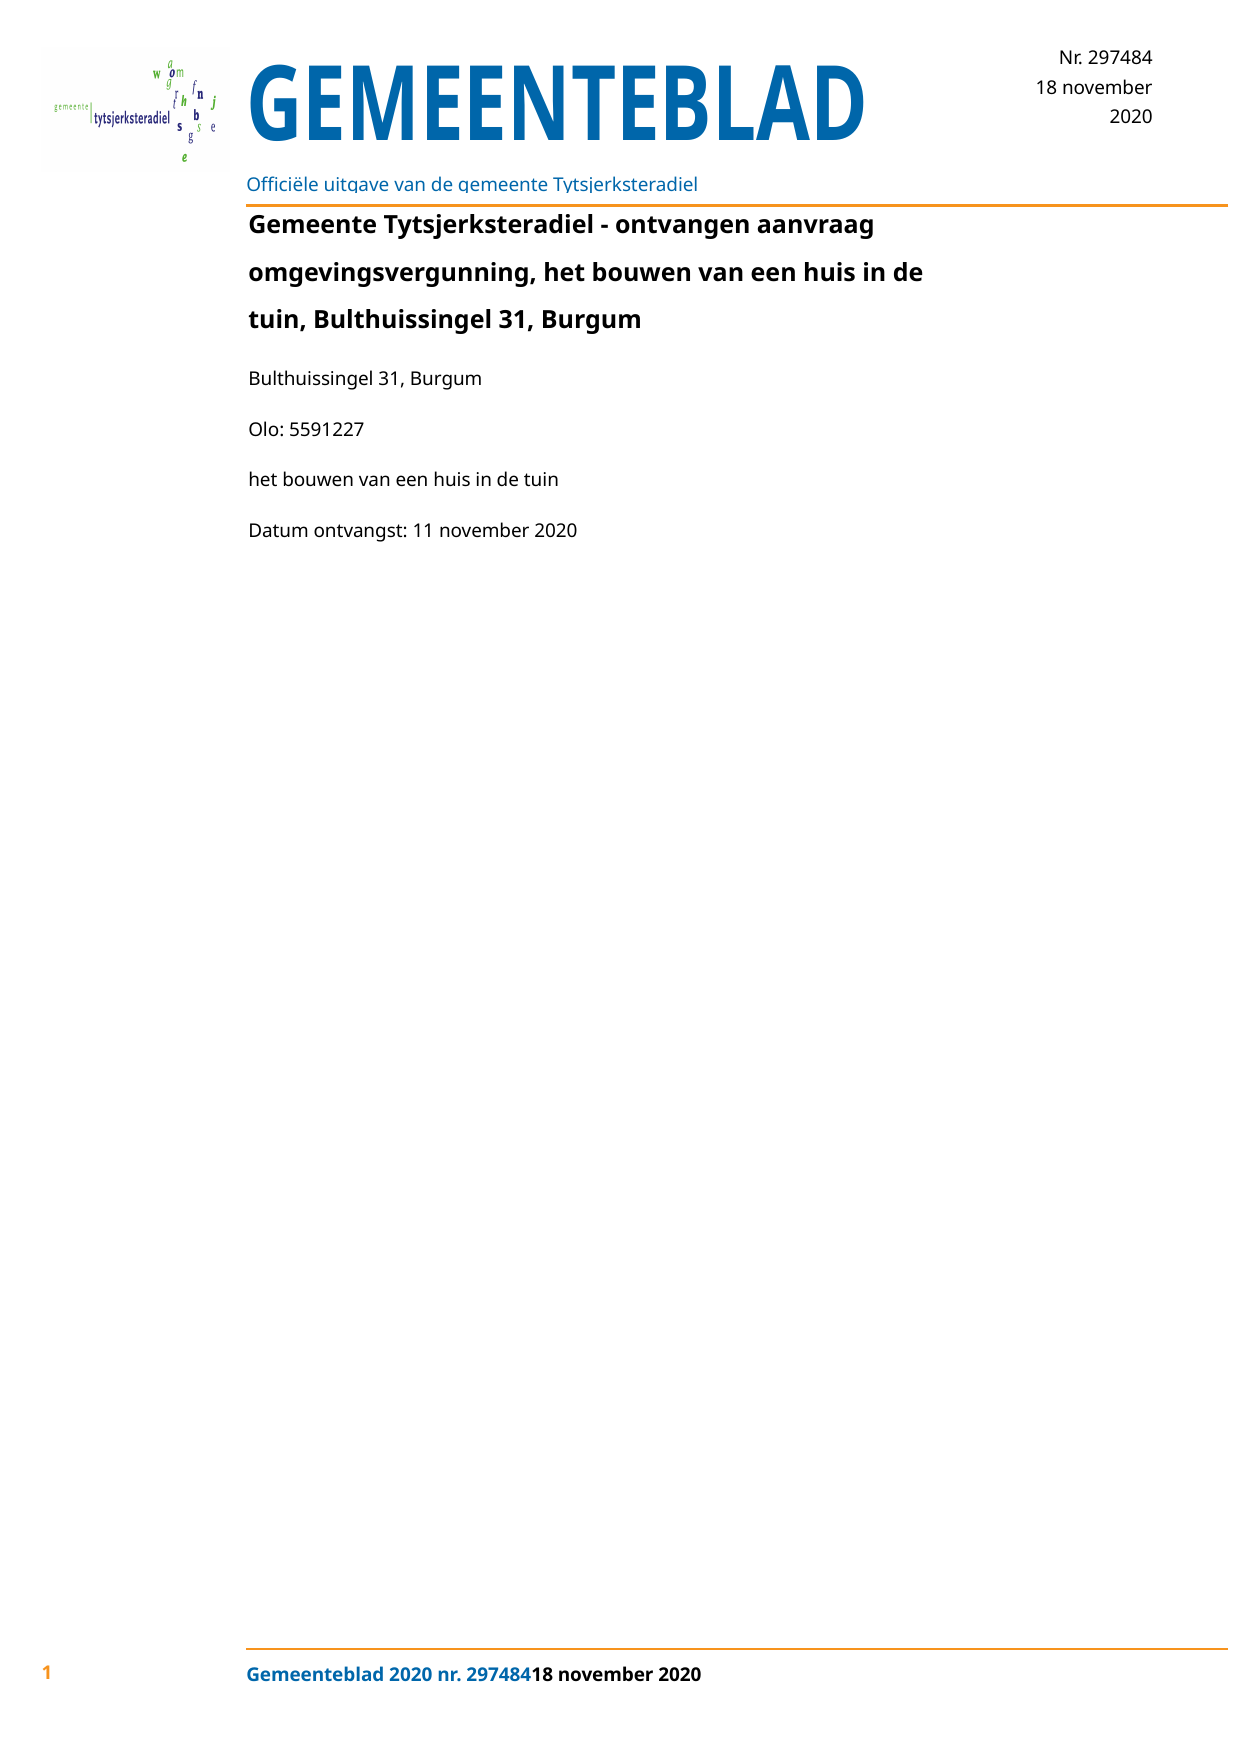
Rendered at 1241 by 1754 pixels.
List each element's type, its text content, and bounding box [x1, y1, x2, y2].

text Datum ontvangst: 11 november 2020 [248, 517, 1152, 542]
text het bouwen van een huis in de tuin [248, 466, 1152, 492]
picture [41, 47, 231, 172]
text Gemeente Tytsjerksteradiel - ontvangen aanvraag omgevingsvergunning, het bouwen van een huis in de tuin, Bulthuissingel 31, Burgum [248, 207, 1152, 336]
text Bulthuissingel 31, Burgum [248, 366, 1152, 391]
text Olo: 5591227 [248, 416, 1152, 442]
